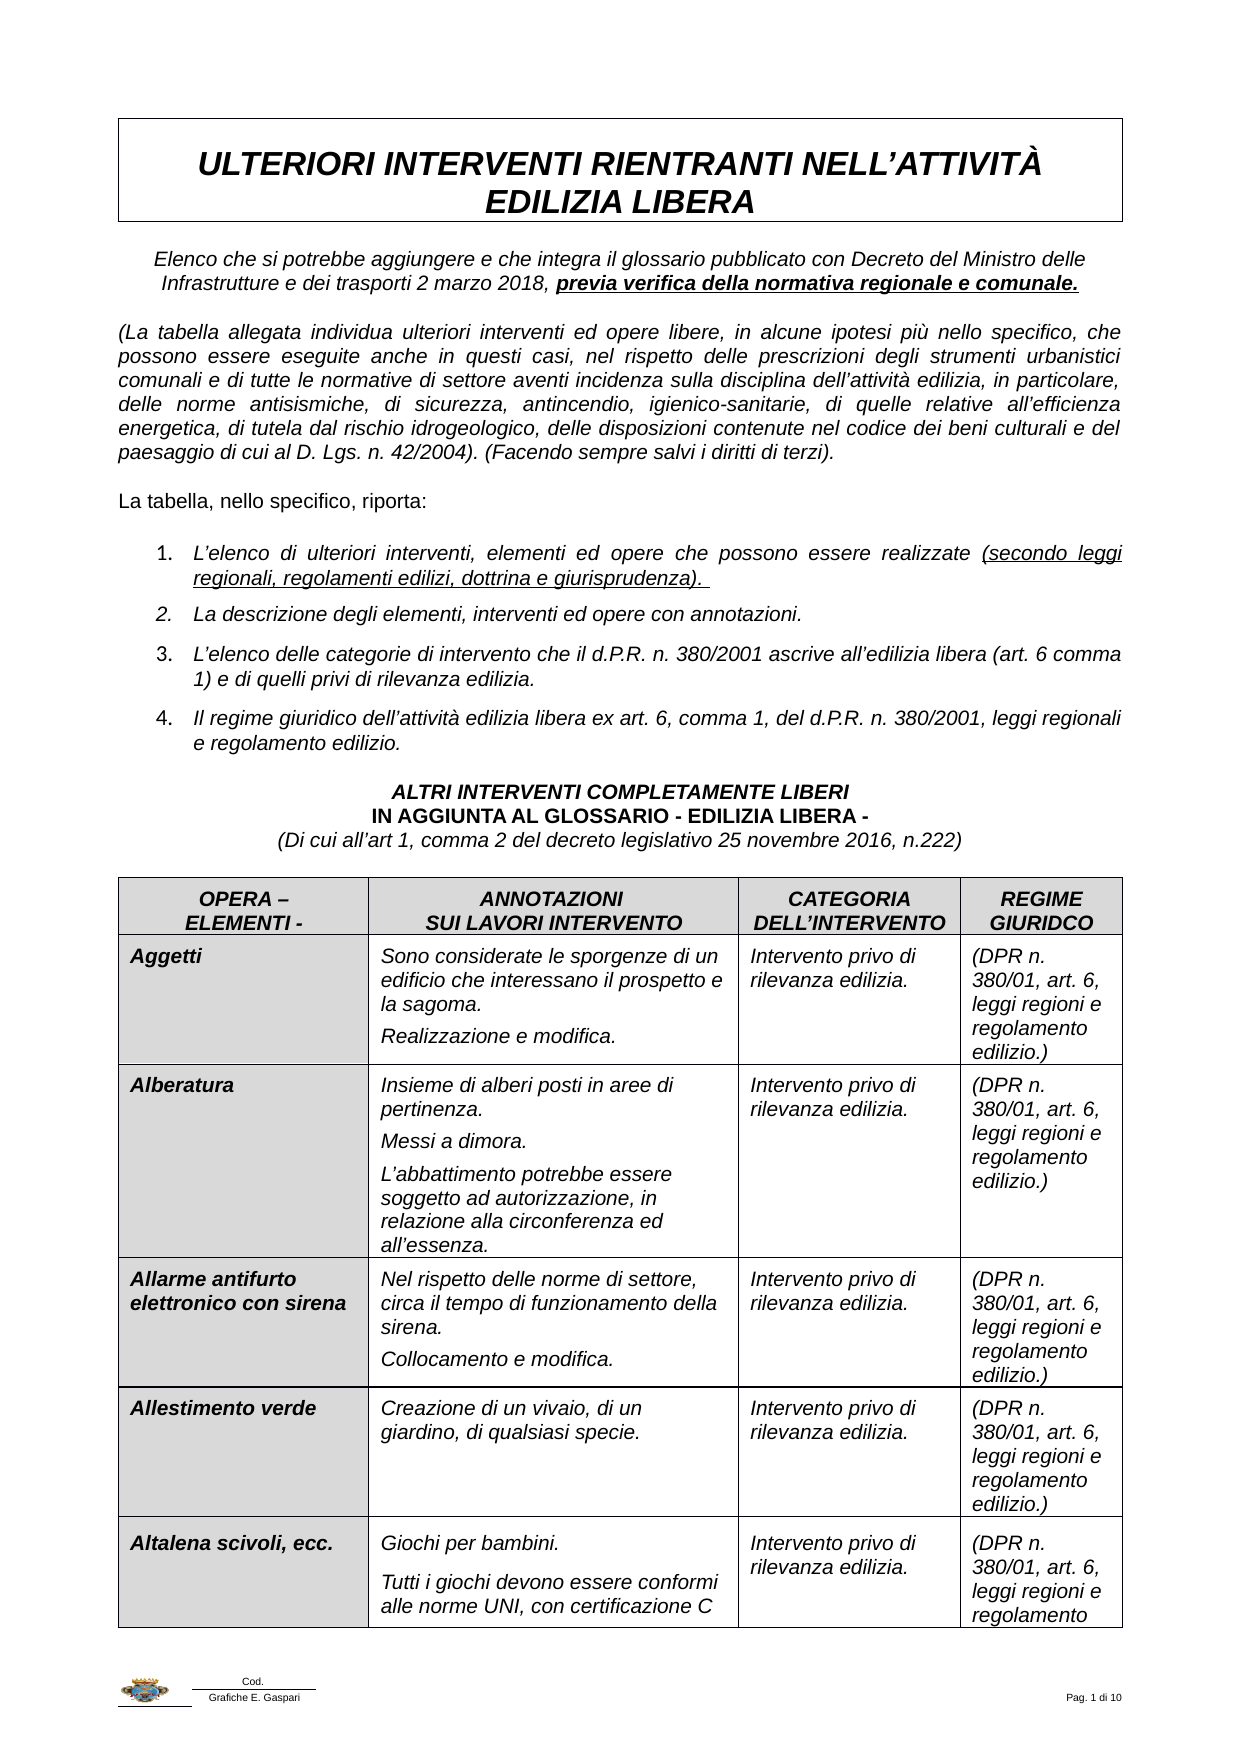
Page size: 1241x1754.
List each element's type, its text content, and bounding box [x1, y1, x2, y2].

table_cell Allarme antifurto elettronico con sirena [119, 1258, 368, 1386]
table_header CATEGORIA DELL’INTERVENTO [739, 878, 960, 934]
table_cell Altalena scivoli, ecc. [119, 1517, 368, 1627]
text (La tabella allegata individua ulteriori interventi ed opere libere, in alcune ipotesi più nello specifico, che possono essere eseguite anche in questi casi, nel rispetto delle prescrizioni degli strumenti urbanistici comunali e di tutte le normative di settore aventi incidenza sulla disciplina dell’attività edilizia, in particolare, delle norme antisismiche, di sicurezza, antincendio, igienico-sanitarie, di quelle relative all’efficienza energetica, di tutela dal rischio idrogeologico, delle disposizioni contenute nel codice dei beni culturali e del paesaggio di cui al D. Lgs. n. 42/2004). (Facendo sempre salvi i diritti di terzi). [118, 320, 1122, 464]
table_header ULTERIORI INTERVENTI RIENTRANTI NELL’ATTIVITÀ EDILIZIA LIBERA [119, 119, 1122, 221]
table_header REGIME GIURIDCO [961, 878, 1122, 934]
picture [118, 1674, 192, 1706]
table_cell Creazione di un vivaio, di un giardino, di qualsiasi specie. [369, 1388, 738, 1516]
table_cell (DPR n. 380/01, art. 6, leggi regioni e regolamento [961, 1517, 1122, 1627]
list L’elenco delle categorie di intervento che il d.P.R. n. 380/2001 ascrive all’edilizia libera (art. 6 comma 1) e di quelli privi di rilevanza edilizia. [156, 639, 1122, 691]
table_cell Nel rispetto delle norme di settore, circa il tempo di funzionamento della sirena. Collocamento e modifica. [369, 1258, 738, 1386]
table_cell Giochi per bambini. Tutti i giochi devono essere conformi alle norme UNI, con certificazione C [369, 1517, 738, 1627]
table_cell Alberatura [119, 1065, 368, 1257]
text Elenco che si potrebbe aggiungere e che integra il glossario pubblicato con Decreto del Ministro delle Infrastrutture e dei trasporti 2 marzo 2018, previa verifica della normativa regionale e comunale. [118, 247, 1122, 295]
text ALTRI INTERVENTI COMPLETAMENTE LIBERI IN AGGIUNTA AL GLOSSARIO - EDILIZIA LIBERA - (Di cui all’art 1, comma 2 del decreto legislativo 25 novembre 2016, n.222) [118, 780, 1122, 852]
table_cell Insieme di alberi posti in aree di pertinenza. Messi a dimora. L’abbattimento potrebbe essere soggetto ad autorizzazione, in relazione alla circonferenza ed all’essenza. [369, 1065, 738, 1257]
table_cell (DPR n. 380/01, art. 6, leggi regioni e regolamento edilizio.) [961, 1065, 1122, 1257]
table_cell Intervento privo di rilevanza edilizia. [739, 1258, 960, 1386]
text La tabella, nello specifico, riporta: [118, 489, 1122, 513]
table_header OPERA – ELEMENTI - [119, 878, 368, 934]
table_header ANNOTAZIONI SUI LAVORI INTERVENTO [369, 878, 738, 934]
table_cell Intervento privo di rilevanza edilizia. [739, 935, 960, 1063]
table_cell Sono considerate le sporgenze di un edificio che interessano il prospetto e la sagoma. Realizzazione e modifica. [369, 935, 738, 1063]
table_cell (DPR n. 380/01, art. 6, leggi regioni e regolamento edilizio.) [961, 935, 1122, 1063]
table_cell Intervento privo di rilevanza edilizia. [739, 1517, 960, 1627]
table_cell (DPR n. 380/01, art. 6, leggi regioni e regolamento edilizio.) [961, 1388, 1122, 1516]
table_cell Aggetti [119, 935, 368, 1063]
table_cell (DPR n. 380/01, art. 6, leggi regioni e regolamento edilizio.) [961, 1258, 1122, 1386]
table_cell Intervento privo di rilevanza edilizia. [739, 1065, 960, 1257]
list L’elenco di ulteriori interventi, elementi ed opere che possono essere realizzate (secondo leggi regionali, regolamenti edilizi, dottrina e giurisprudenza). [156, 538, 1122, 590]
table_cell Allestimento verde [119, 1388, 368, 1516]
list La descrizione degli elementi, interventi ed opere con annotazioni. [156, 602, 1122, 626]
list Il regime giuridico dell’attività edilizia libera ex art. 6, comma 1, del d.P.R. n. 380/2001, leggi regionali e regolamento edilizio. [156, 703, 1122, 755]
table_cell Intervento privo di rilevanza edilizia. [739, 1388, 960, 1516]
